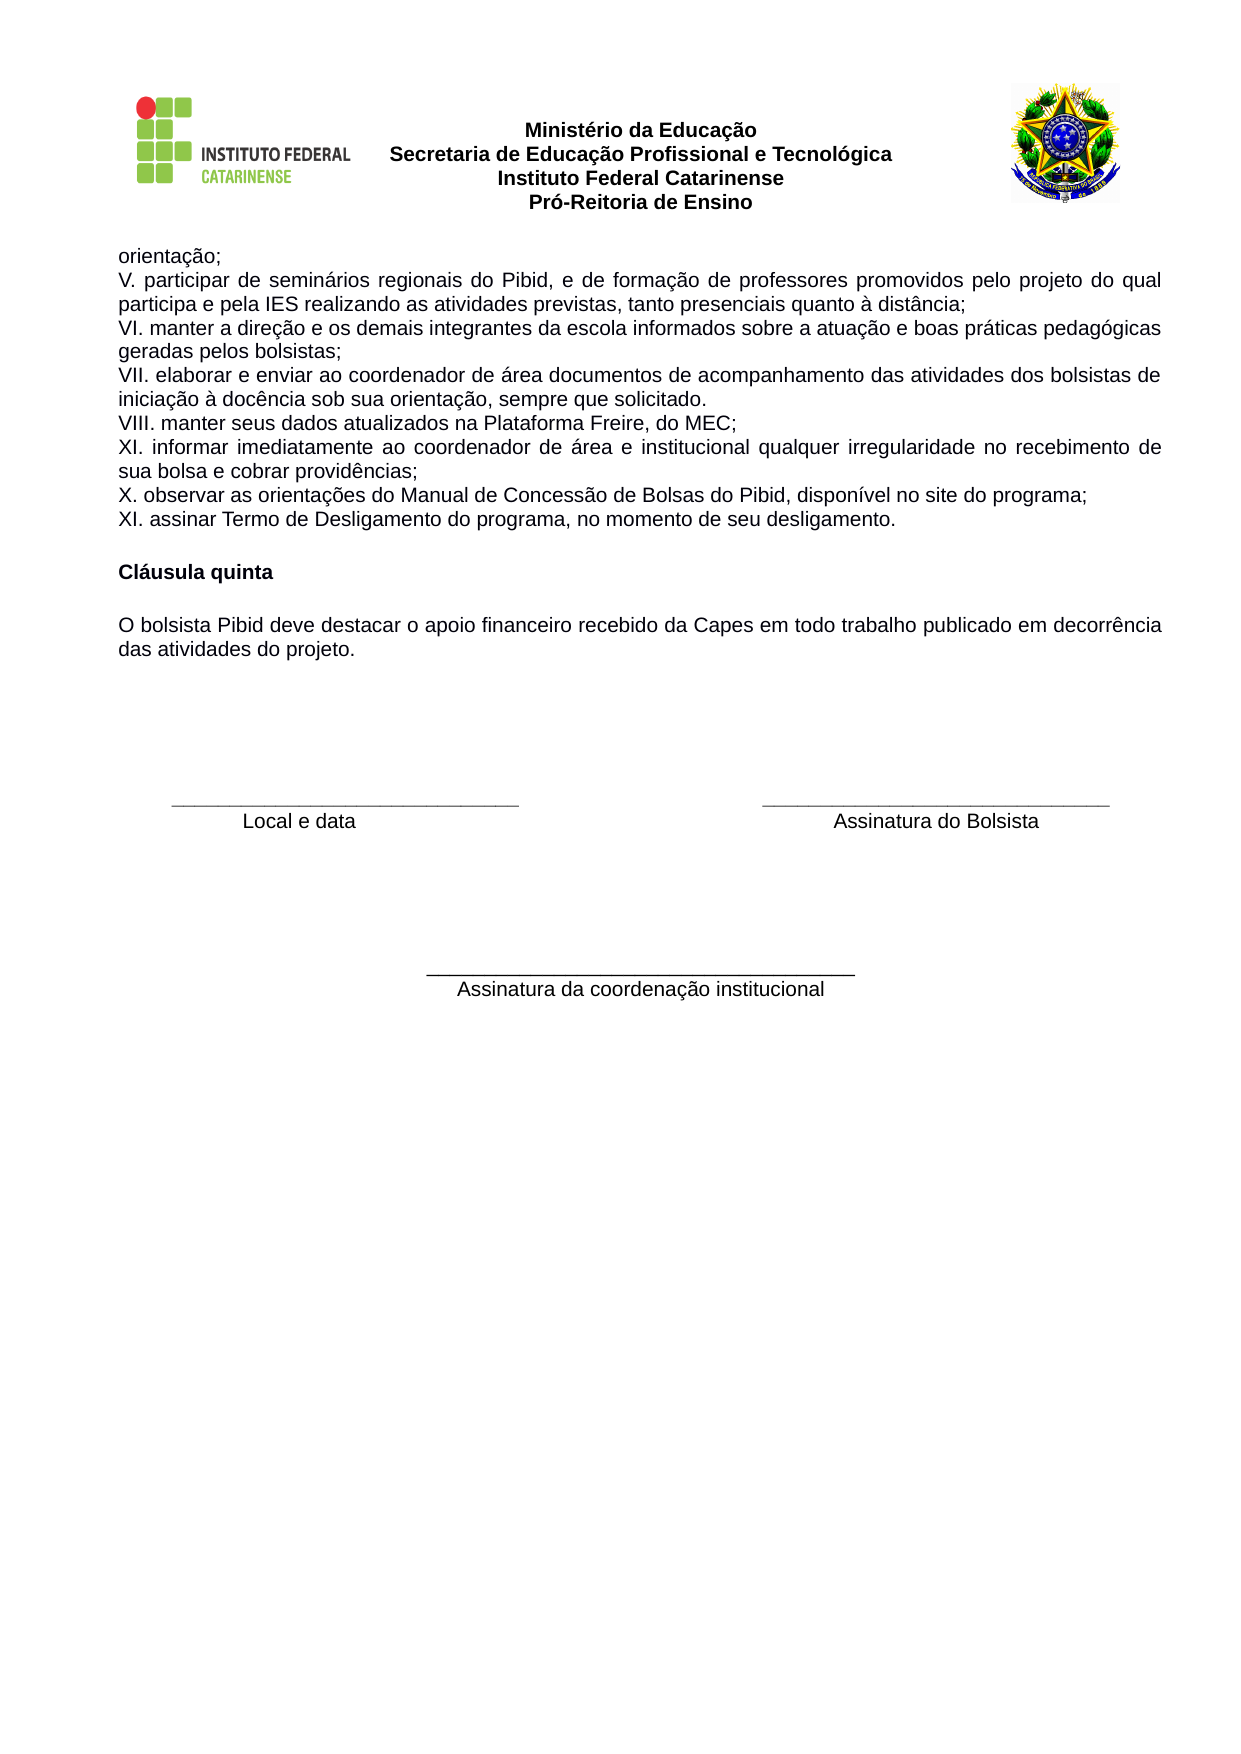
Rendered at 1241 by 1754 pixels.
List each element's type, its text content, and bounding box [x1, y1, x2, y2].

text orientação; [118, 243, 1163, 267]
text X. observar as orientações do Manual de Concessão de Bolsas do Pibid, disponível no site do programa; [118, 483, 1163, 507]
text Cláusula quinta [118, 560, 1163, 584]
text XI. assinar Termo de Desligamento do programa, no momento de seu desligamento. [118, 507, 1163, 531]
text VII. elaborar e enviar ao coordenador de área documentos de acompanhamento das atividades dos bolsistas de iniciação à docência sob sua orientação, sempre que solicitado. [118, 363, 1163, 411]
text VIII. manter seus dados atualizados na Plataforma Freire, do MEC; [118, 411, 1163, 435]
text V. participar de seminários regionais do Pibid, e de formação de professores promovidos pelo projeto do qual participa e pela IES realizando as atividades previstas, tanto presenciais quanto à distância; [118, 267, 1163, 315]
picture [1011, 83, 1121, 203]
text ______________________________ ______________________________ [118, 785, 1163, 809]
text _____________________________________ [118, 953, 1163, 977]
text Assinatura da coordenação institucional [118, 977, 1163, 1001]
text VI. manter a direção e os demais integrantes da escola informados sobre a atuação e boas práticas pedagógicas geradas pelos bolsistas; [118, 315, 1163, 363]
text O bolsista Pibid deve destacar o apoio financeiro recebido da Capes em todo trabalho publicado em decorrência das atividades do projeto. [118, 612, 1163, 660]
text Local e data Assinatura do Bolsista [118, 809, 1163, 833]
text XI. informar imediatamente ao coordenador de área e institucional qualquer irregularidade no recebimento de sua bolsa e cobrar providências; [118, 435, 1163, 483]
picture [117, 75, 368, 205]
